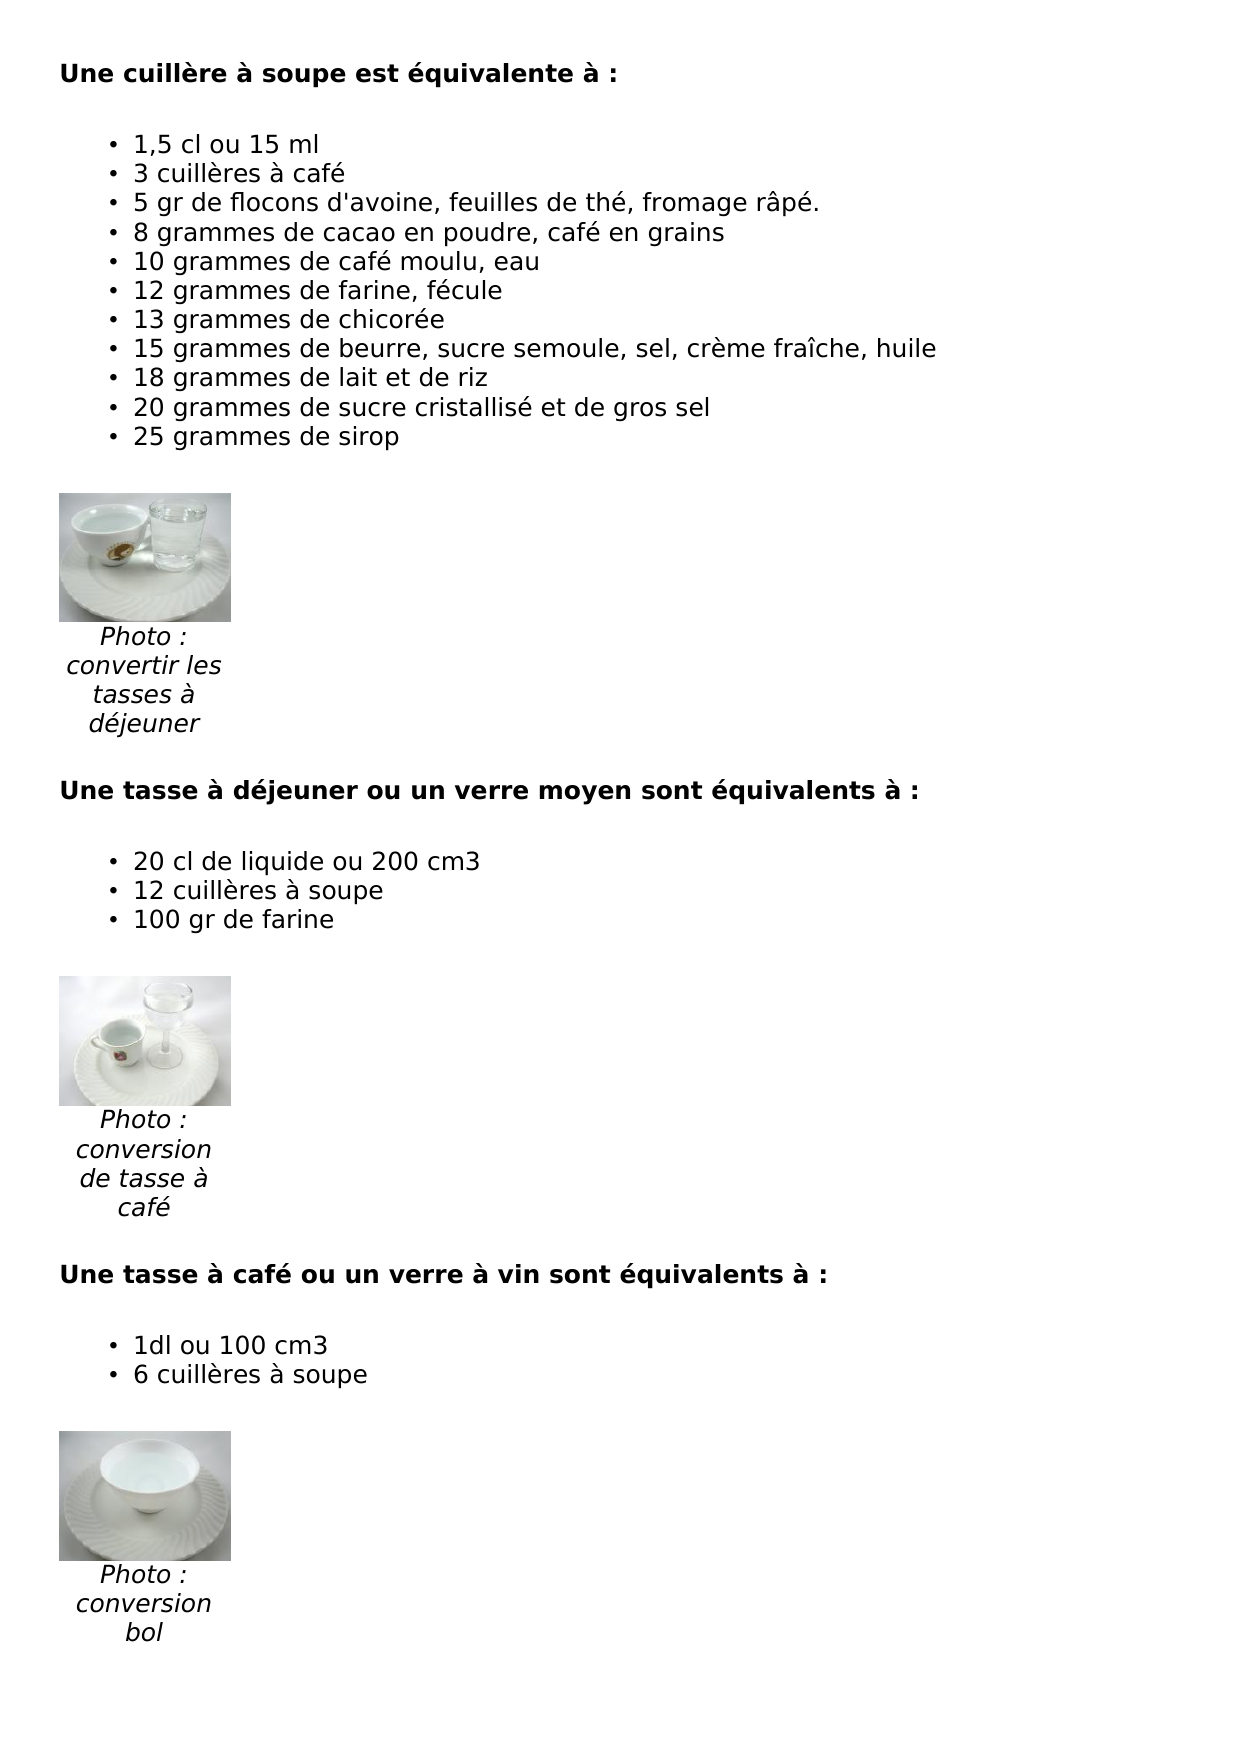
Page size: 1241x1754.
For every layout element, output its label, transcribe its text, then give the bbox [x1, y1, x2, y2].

picture [59, 493, 231, 622]
list 25 grammes de sirop [118, 422, 1181, 451]
list 13 grammes de chicorée [118, 305, 1181, 334]
list 20 cl de liquide ou 200 cm3 [118, 847, 1181, 876]
list 3 cuillères à café [118, 159, 1181, 188]
list 12 grammes de farine, fécule [118, 276, 1181, 305]
list 8 grammes de cacao en poudre, café en grains [118, 218, 1181, 247]
list 10 grammes de café moulu, eau [118, 247, 1181, 276]
subtitle Une tasse à déjeuner ou un verre moyen sont équivalents à : [59, 776, 1181, 805]
list 5 gr de flocons d'avoine, feuilles de thé, fromage râpé. [118, 188, 1181, 218]
text Photo : conversion de tasse à café [59, 1106, 231, 1222]
list 15 grammes de beurre, sucre semoule, sel, crème fraîche, huile [118, 334, 1181, 363]
subtitle Une tasse à café ou un verre à vin sont équivalents à : [59, 1260, 1181, 1289]
list 1,5 cl ou 15 ml [118, 130, 1181, 159]
text Photo : conversion bol [59, 1561, 231, 1648]
picture [59, 976, 231, 1106]
list 6 cuillères à soupe [118, 1360, 1181, 1389]
list 100 gr de farine [118, 906, 1181, 935]
picture [59, 1431, 231, 1561]
list 1dl ou 100 cm3 [118, 1331, 1181, 1360]
list 20 grammes de sucre cristallisé et de gros sel [118, 393, 1181, 422]
list 18 grammes de lait et de riz [118, 363, 1181, 393]
text Photo : convertir les tasses à déjeuner [59, 622, 231, 739]
list 12 cuillères à soupe [118, 876, 1181, 906]
subtitle Une cuillère à soupe est équivalente à : [59, 59, 1181, 88]
